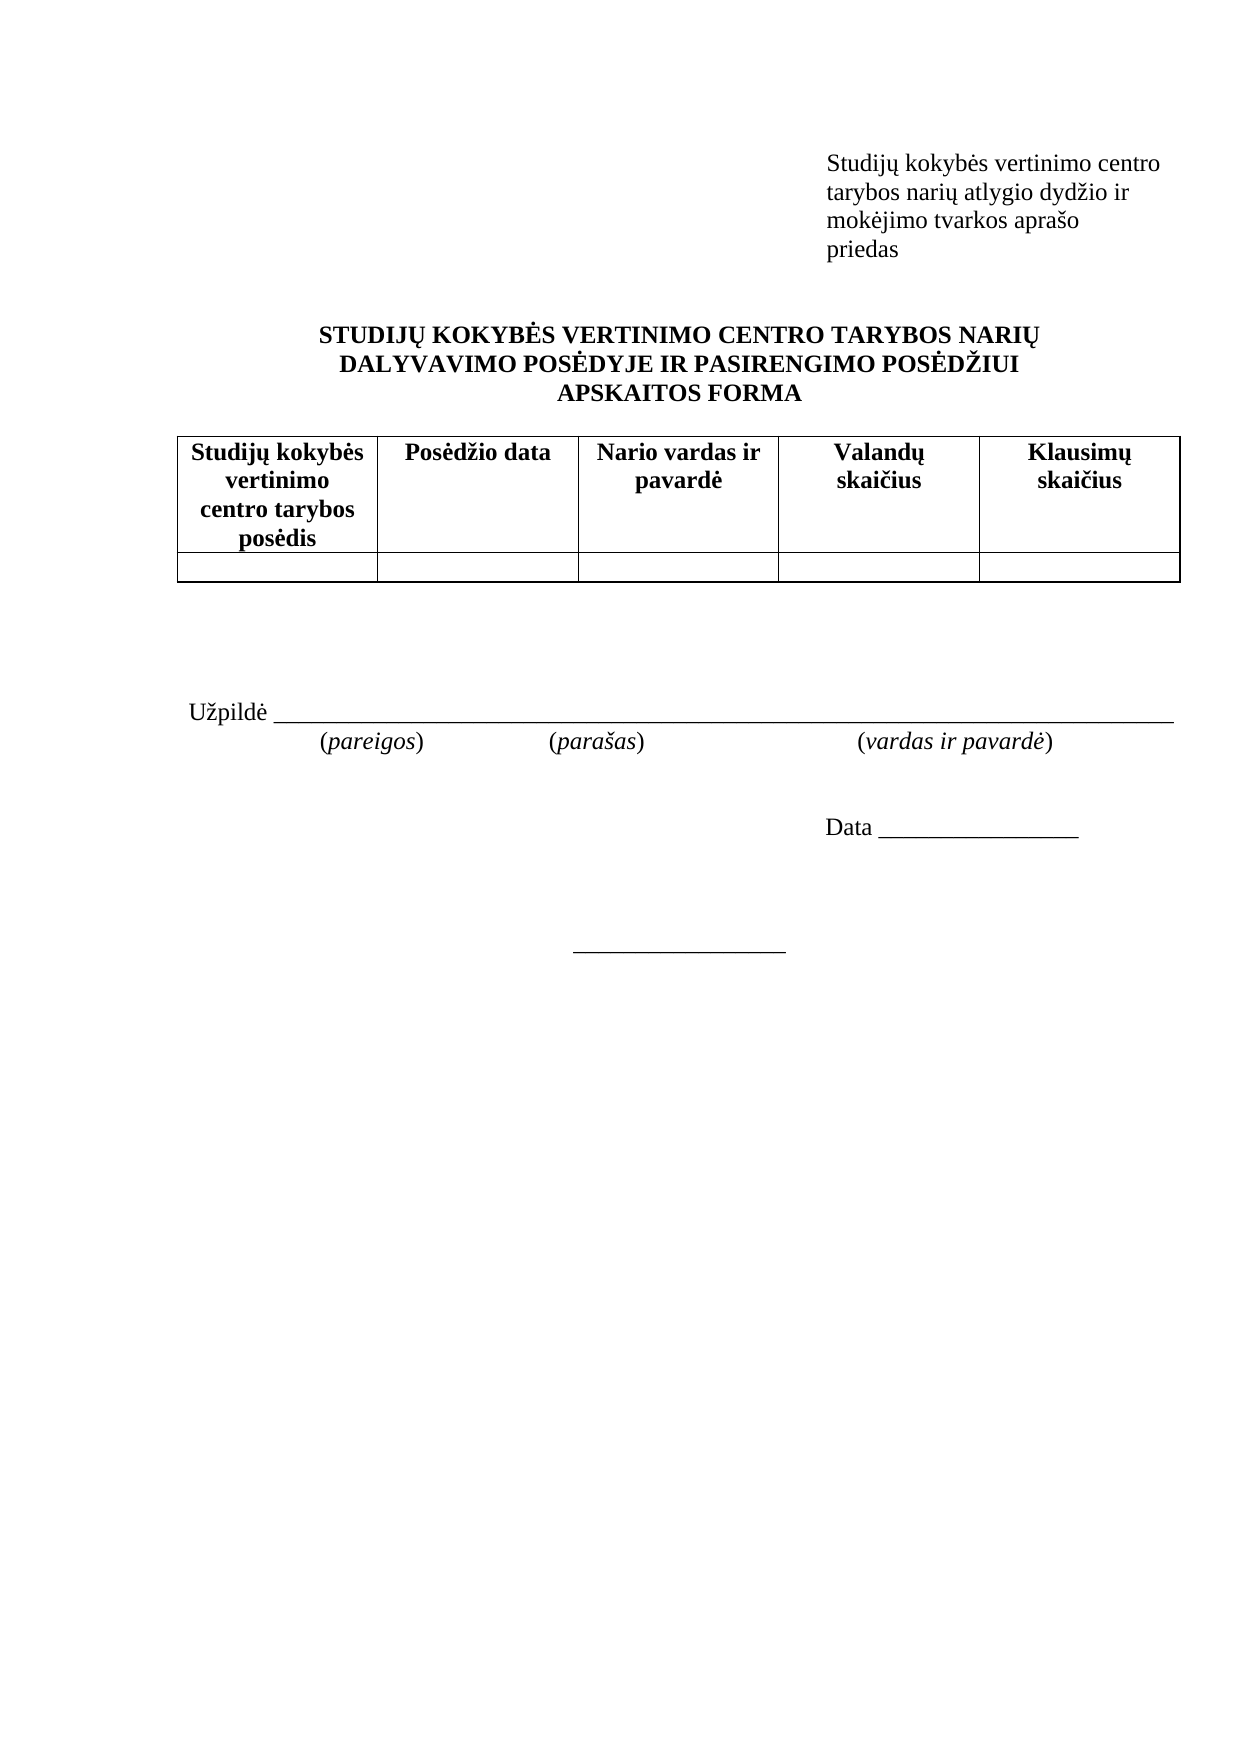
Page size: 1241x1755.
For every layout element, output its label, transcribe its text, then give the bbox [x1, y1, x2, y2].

text STUDIJŲ KOKYBĖS VERTINIMO CENTRO TARYBOS NARIŲ [177, 321, 1182, 349]
text priedas [826, 234, 1182, 263]
table_cell [980, 553, 1179, 581]
table_header Klausimų skaičius [980, 437, 1179, 552]
table_header Užpildė ________________________________________________________________________ [177, 698, 1195, 726]
table_header Posėdžio data [378, 437, 578, 552]
table_cell [177, 841, 1195, 870]
table_header Studijų kokybės vertinimo centro tarybos posėdis [178, 437, 377, 552]
table_cell [779, 553, 979, 581]
text _________________ [177, 927, 1182, 956]
text APSKAITOS FORMA [177, 378, 1182, 407]
text Studijų kokybės vertinimo centro tarybos narių atlygio dydžio ir mokėjimo tvarkos aprašo [826, 148, 1182, 234]
table_cell [178, 553, 377, 581]
text DALYVAVIMO POSĖDYJE IR PASIRENGIMO POSĖDŽIUI [177, 349, 1182, 378]
table_cell [579, 553, 778, 581]
table_header Valandų skaičius [779, 437, 979, 552]
table_header Nario vardas ir pavardė [579, 437, 778, 552]
table_cell (pareigos) (parašas) (vardas ir pavardė) Data ________________ [177, 726, 1195, 841]
table_cell [378, 553, 578, 581]
